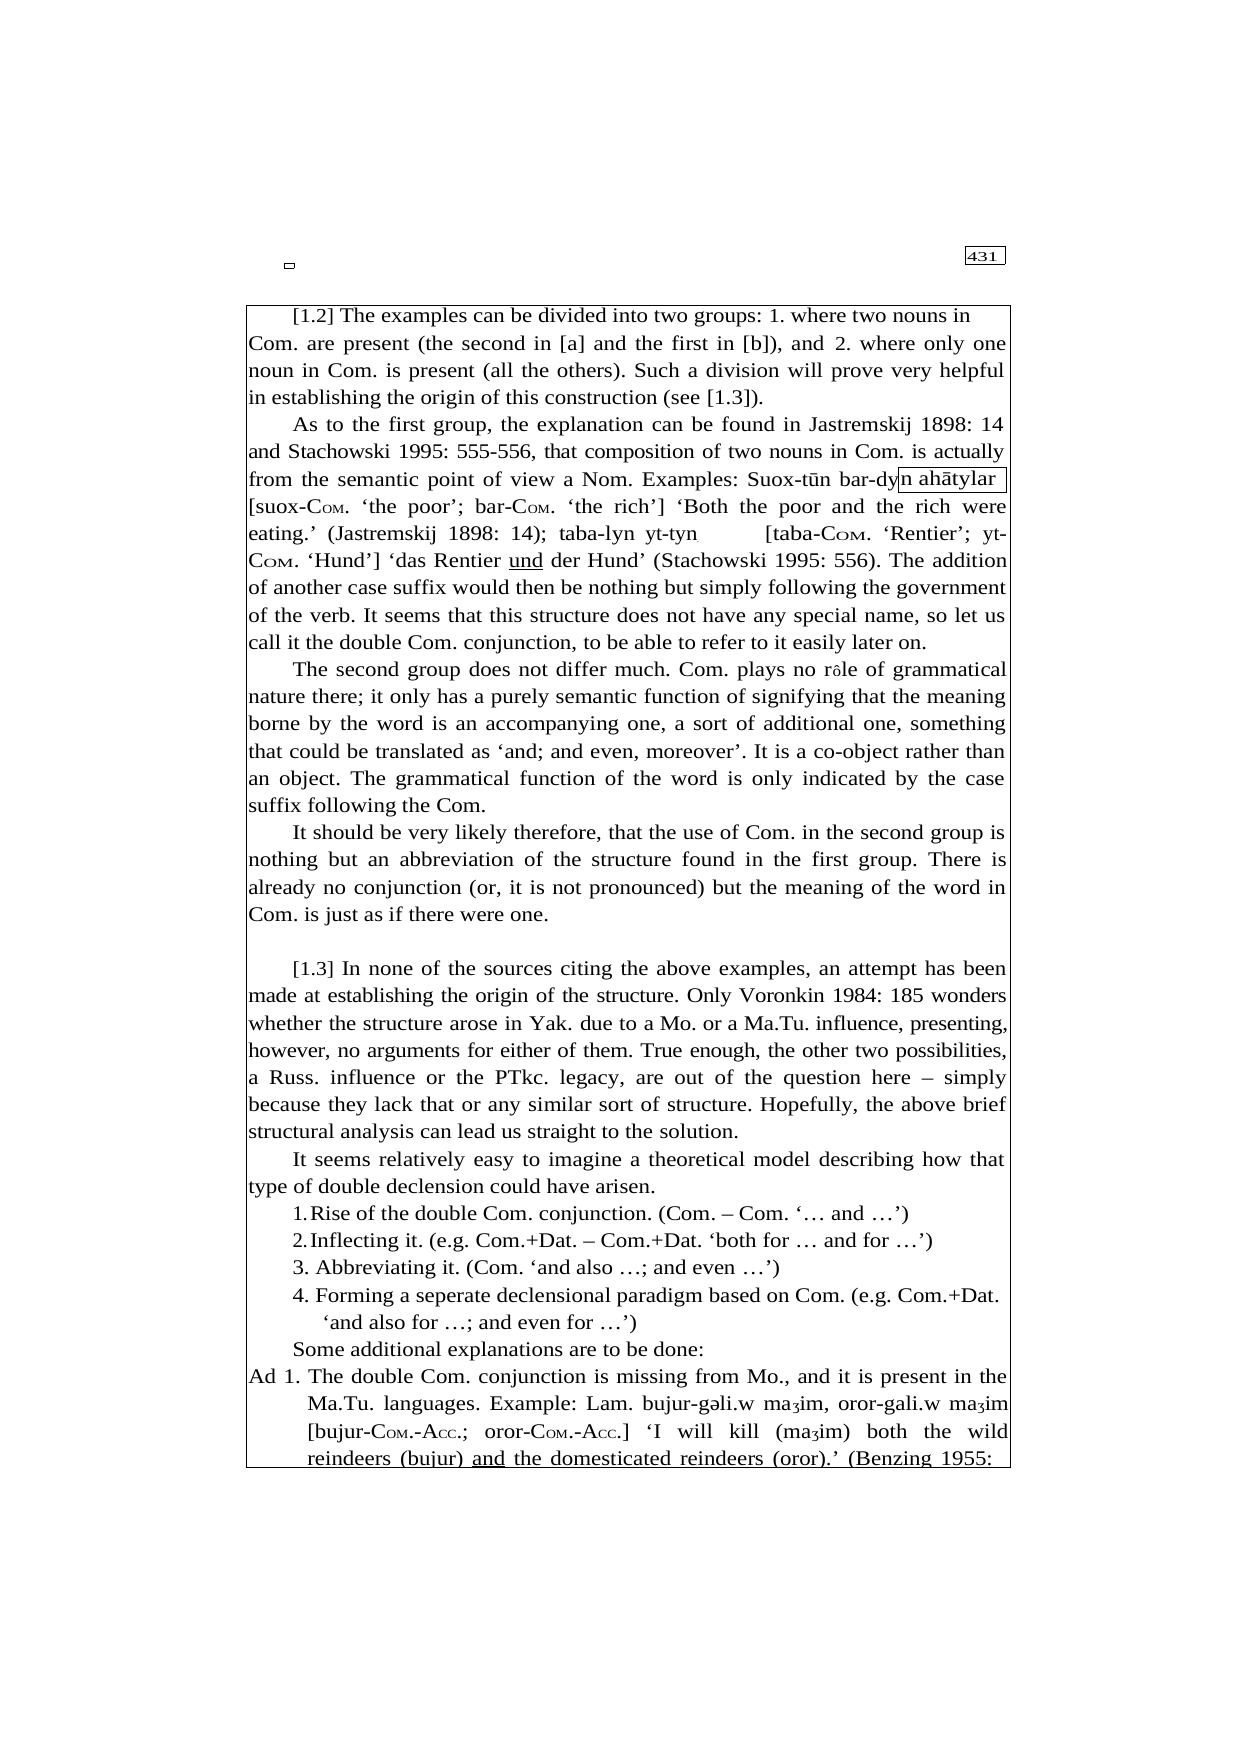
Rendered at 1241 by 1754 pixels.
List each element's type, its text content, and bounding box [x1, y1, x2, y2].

text [1.2] The examples can be divided into two groups: 1. where two nouns in [292, 306, 1010, 327]
text As to the first group, the explanation can be found in Jastremskij 1898: 14 and Stachowski 1995: 555-556, that composition of two nouns in Com. is actually from the semantic point of view a Nom. Examples: Suox-tūn bar-dy [248, 412, 1006, 491]
text Com. are present (the second in [a] and the first in [b]), and 2. where only one noun in Com. is present (all the others). Such a division will prove very helpful in establishing the origin of this construction (see [1.3]). [248, 331, 1006, 409]
text 431 [967, 249, 1005, 264]
list Rise of the double Com. conjunction. (Com. – Com. ‘… and …’) [292, 1201, 1010, 1225]
text It seems relatively easy to imagine a theoretical model describing how that type of double declension could have arisen. [248, 1147, 1006, 1198]
text Ad 1. The double Com. conjunction is missing from Mo., and it is present in the Ma.Tu. languages. Example: Lam. bujur-gəli.w maʒim, oror-gali.w maʒim [bujur-COM.-ACC.; oror-COM.-ACC.] ‘I will kill (maʒim) both the wild reindeers (bujur) and the domesticated reindeers (oror).’ (Benzing 1955: [248, 1364, 1009, 1467]
text n ahātylar [900, 468, 1006, 490]
text It should be very likely therefore, that the use of Com. in the second group is nothing but an abbreviation of the structure found in the first group. There is already no conjunction (or, it is not pronounced) but the meaning of the word in Com. is just as if there were one. [248, 820, 1008, 926]
list Inflecting it. (e.g. Com.+Dat. – Com.+Dat. ‘both for … and for …’) 3. Abbreviating it. (Com. ‘and also …; and even …’) [292, 1228, 951, 1279]
text 4. Forming a seperate declensional paradigm based on Com. (e.g. Com.+Dat. ‘and also for …; and even for …’) [292, 1283, 1010, 1334]
text [1.3] In none of the sources citing the above examples, an attempt has been made at establishing the origin of the structure. Only Voronkin 1984: 185 wonders whether the structure arose in Yak. due to a Mo. or a Ma.Tu. influence, presenting, however, no arguments for either of them. True enough, the other two possibilities, a Russ. influence or the PTkc. legacy, are out of the question here – simply because they lack that or any similar sort of structure. Hopefully, the above brief structural analysis can lead us straight to the solution. [248, 956, 1008, 1143]
text The second group does not differ much. Com. plays no rôle of grammatical nature there; it only has a purely semantic function of signifying that the meaning borne by the word is an accompanying one, a sort of additional one, something that could be translated as ‘and; and even, moreover’. It is a co-object rather than an object. The grammatical function of the word is only indicated by the case suffix following the Com. [248, 657, 1007, 817]
text Some additional explanations are to be done: [292, 1337, 1010, 1361]
text [suox-COM. ‘the poor’; bar-COM. ‘the rich’] ‘Both the poor and the rich were eating.’ (Jastremskij 1898: 14); taba-lyn yt-tynp [taba-COM. ‘Rentier’; yt-COM. ‘Hund’] ‘das Rentier und der Hund’ (Stachowski 1995: 556). The addition of another case suffix would then be nothing but simply following the government of the verb. It seems that this structure does not have any special name, so let us call it the double Com. conjunction, to be able to refer to it easily later on. [248, 494, 1008, 654]
